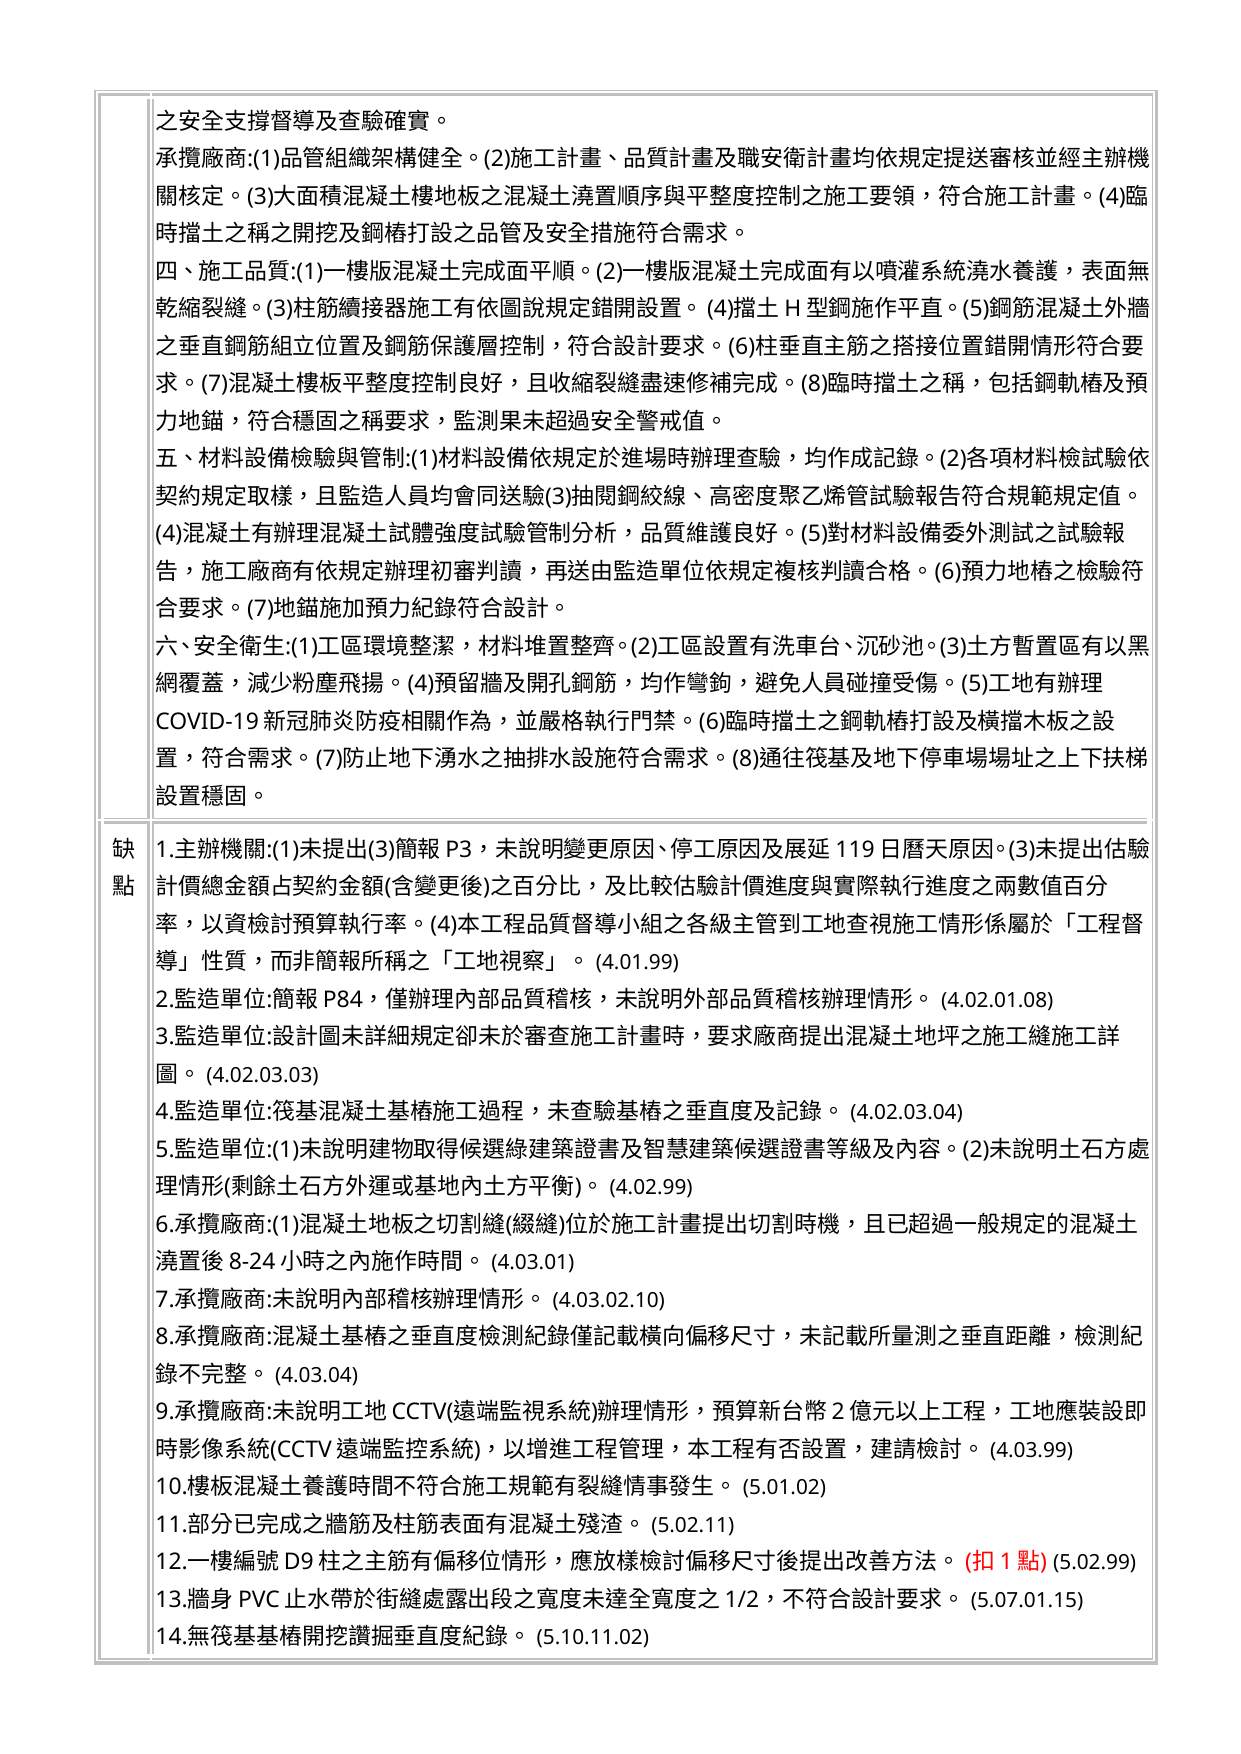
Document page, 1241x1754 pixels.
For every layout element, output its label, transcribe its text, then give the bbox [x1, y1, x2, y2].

table_cell [101, 96, 150, 818]
table_cell 之安全支撐督導及查驗確實。 承攬廠商:(1)品管組織架構健全。(2)施工計畫、品質計畫及職安衛計畫均依規定提送審核並經主辦機關核定。(3)大面積混凝土樓地板之混凝土澆置順序與平整度控制之施工要領，符合施工計畫。(4)臨時擋土之稱之開挖及鋼樁打設之品管及安全措施符合需求。 四、施工品質:(1)一樓版混凝土完成面平順。(2)一樓版混凝土完成面有以噴灌系統澆水養護，表面無乾縮裂縫。(3)柱筋續接器施工有依圖說規定錯開設置。 (4)擋土H型鋼施作平直。(5)鋼筋混凝土外牆之垂直鋼筋組立位置及鋼筋保護層控制，符合設計要求。(6)柱垂直主筋之搭接位置錯開情形符合要求。(7)混凝土樓板平整度控制良好，且收縮裂縫盡速修補完成。(8)臨時擋土之稱，包括鋼軌樁及預力地錨，符合穩固之稱要求，監測果未超過安全警戒值。 五、材料設備檢驗與管制:(1)材料設備依規定於進場時辦理查驗，均作成記錄。(2)各項材料檢試驗依契約規定取樣，且監造人員均會同送驗(3)抽閱鋼絞線、高密度聚乙烯管試驗報告符合規範規定值。(4)混凝土有辦理混凝土試體強度試驗管制分析，品質維護良好。(5)對材料設備委外測試之試驗報告，施工廠商有依規定辦理初審判讀，再送由監造單位依規定複核判讀合格。(6)預力地樁之檢驗符合要求。(7)地錨施加預力紀錄符合設計。 六、安全衛生:(1)工區環境整潔，材料堆置整齊。(2)工區設置有洗車台、沉砂池。(3)土方暫置區有以黑網覆蓋，減少粉塵飛揚。(4)預留牆及開孔鋼筋，均作彎鉤，避免人員碰撞受傷。(5)工地有辦理COVID-19新冠肺炎防疫相關作為，並嚴格執行門禁。(6)臨時擋土之鋼軌樁打設及橫擋木板之設置，符合需求。(7)防止地下湧水之抽排水設施符合需求。(8)通往筏基及地下停車場場址之上下扶梯設置穩固。 [150, 91, 1154, 818]
table_cell 缺 點 [98, 818, 150, 1658]
table_cell 1.主辦機關:(1)未提出(3)簡報P3，未說明變更原因、停工原因及展延119日曆天原因。(3)未提出估驗計價總金額占契約金額(含變更後)之百分比，及比較估驗計價進度與實際執行進度之兩數值百分率，以資檢討預算執行率。(4)本工程品質督導小組之各級主管到工地查視施工情形係屬於「工程督導」性質，而非簡報所稱之「工地視察」。 (4.01.99) 2.監造單位:簡報P84，僅辦理內部品質稽核，未說明外部品質稽核辦理情形。 (4.02.01.08) 3.監造單位:設計圖未詳細規定卻未於審查施工計畫時，要求廠商提出混凝土地坪之施工縫施工詳圖。 (4.02.03.03) 4.監造單位:筏基混凝土基樁施工過程，未查驗基樁之垂直度及記錄。 (4.02.03.04) 5.監造單位:(1)未說明建物取得候選綠建築證書及智慧建築候選證書等級及內容。(2)未說明土石方處理情形(剩餘土石方外運或基地內土方平衡)。 (4.02.99) 6.承攬廠商:(1)混凝土地板之切割縫(綴縫)位於施工計畫提出切割時機，且已超過一般規定的混凝土澆置後8-24小時之內施作時間。 (4.03.01) 7.承攬廠商:未說明內部稽核辦理情形。 (4.03.02.10) 8.承攬廠商:混凝土基樁之垂直度檢測紀錄僅記載橫向偏移尺寸，未記載所量測之垂直距離，檢測紀錄不完整。 (4.03.04) 9.承攬廠商:未說明工地CCTV(遠端監視系統)辦理情形，預算新台幣2億元以上工程，工地應裝設即時影像系統(CCTV遠端監控系統)，以增進工程管理，本工程有否設置，建請檢討。 (4.03.99) 10.樓板混凝土養護時間不符合施工規範有裂縫情事發生。 (5.01.02) 11.部分已完成之牆筋及柱筋表面有混凝土殘渣。 (5.02.11) 12.一樓編號D9柱之主筋有偏移位情形，應放樣檢討偏移尺寸後提出改善方法。 (扣1點) (5.02.99) 13.牆身PVC止水帶於街縫處露出段之寬度未達全寬度之1/2，不符合設計要求。 (5.07.01.15) 14.無筏基基樁開挖讚掘垂直度紀錄。 (5.10.11.02) [150, 818, 1154, 1658]
